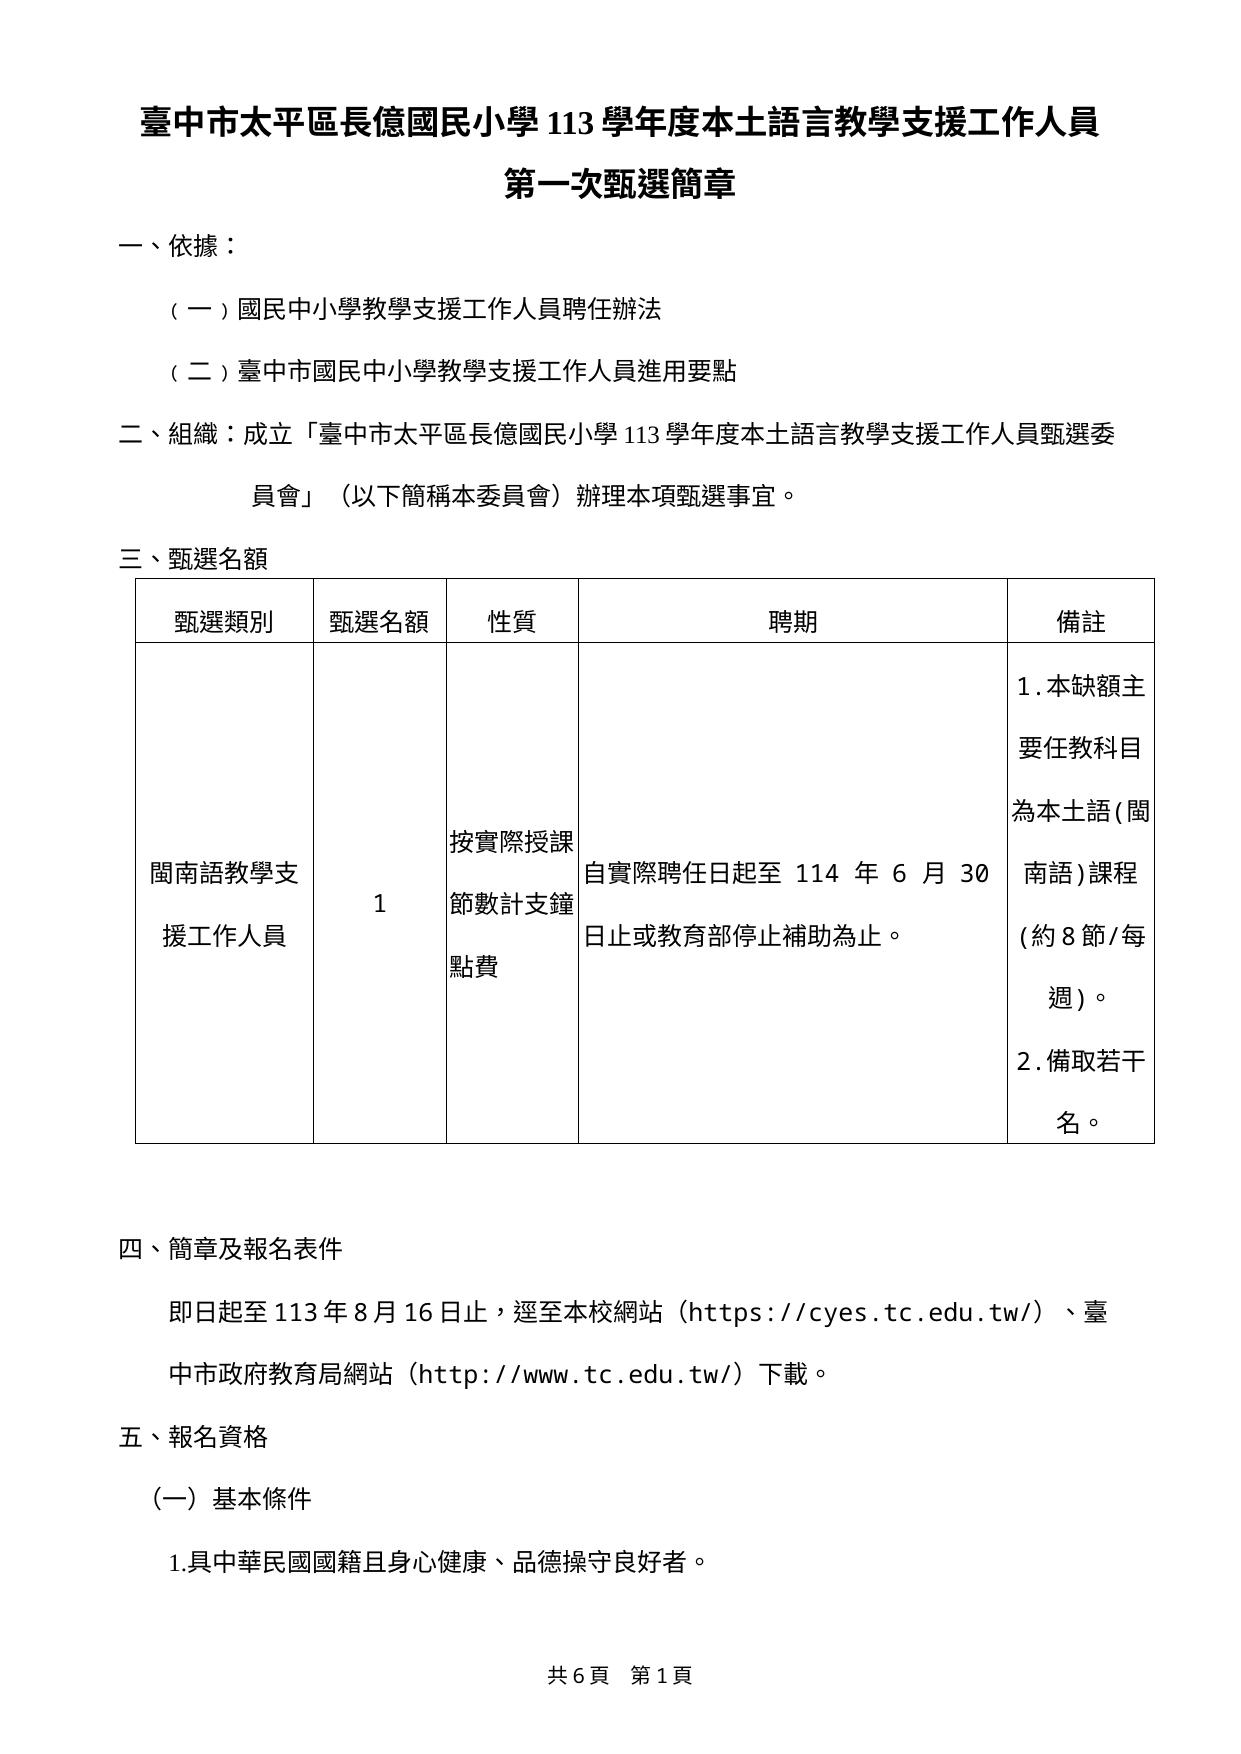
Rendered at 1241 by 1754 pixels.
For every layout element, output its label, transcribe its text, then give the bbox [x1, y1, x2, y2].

table_header 備註 [1008, 579, 1154, 642]
text 三、甄選名額 [118, 516, 1122, 578]
text 五、報名資格 [118, 1394, 1122, 1456]
text （一）基本條件 [118, 1456, 1122, 1519]
table_header 甄選名額 [314, 579, 446, 642]
table_cell 閩南語教學支援工作人員 [136, 643, 313, 1143]
table_header 甄選類別 [136, 579, 313, 642]
text 一、依據： [118, 203, 1122, 266]
table_cell 1 [314, 643, 446, 1143]
table_cell 按實際授課節數計支鐘點費 [447, 643, 578, 1143]
text ﹙一﹚國民中小學教學支援工作人員聘任辦法 [162, 266, 1122, 328]
text 臺中市太平區長億國民小學113學年度本土語言教學支援工作人員 [118, 78, 1122, 141]
text 四、簡章及報名表件 即日起至113年8月16日止，逕至本校網站（https://cyes.tc.edu.tw/）、臺中市政府教育局網站（http://www.tc.edu.tw/）下載。 [118, 1206, 1122, 1394]
table_cell 1.本缺額主要任教科目為本土語(閩南語)課程(約8節/每週)。 2.備取若干名。 [1008, 643, 1154, 1143]
table_header 聘期 [579, 579, 1007, 642]
table_header 性質 [447, 579, 578, 642]
text 二、組織：成立「臺中市太平區長億國民小學113學年度本土語言教學支援工作人員甄選委員會」（以下簡稱本委員會）辦理本項甄選事宜。 [118, 391, 1122, 516]
text 第一次甄選簡章 [118, 141, 1122, 203]
text 1.具中華民國國籍且身心健康、品德操守良好者。 [118, 1519, 1122, 1581]
table_cell 自實際聘任日起至 114 年 6 月 30 日止或教育部停止補助為止。 [579, 643, 1007, 1143]
text ﹙二﹚臺中市國民中小學教學支援工作人員進用要點 [162, 328, 1122, 391]
